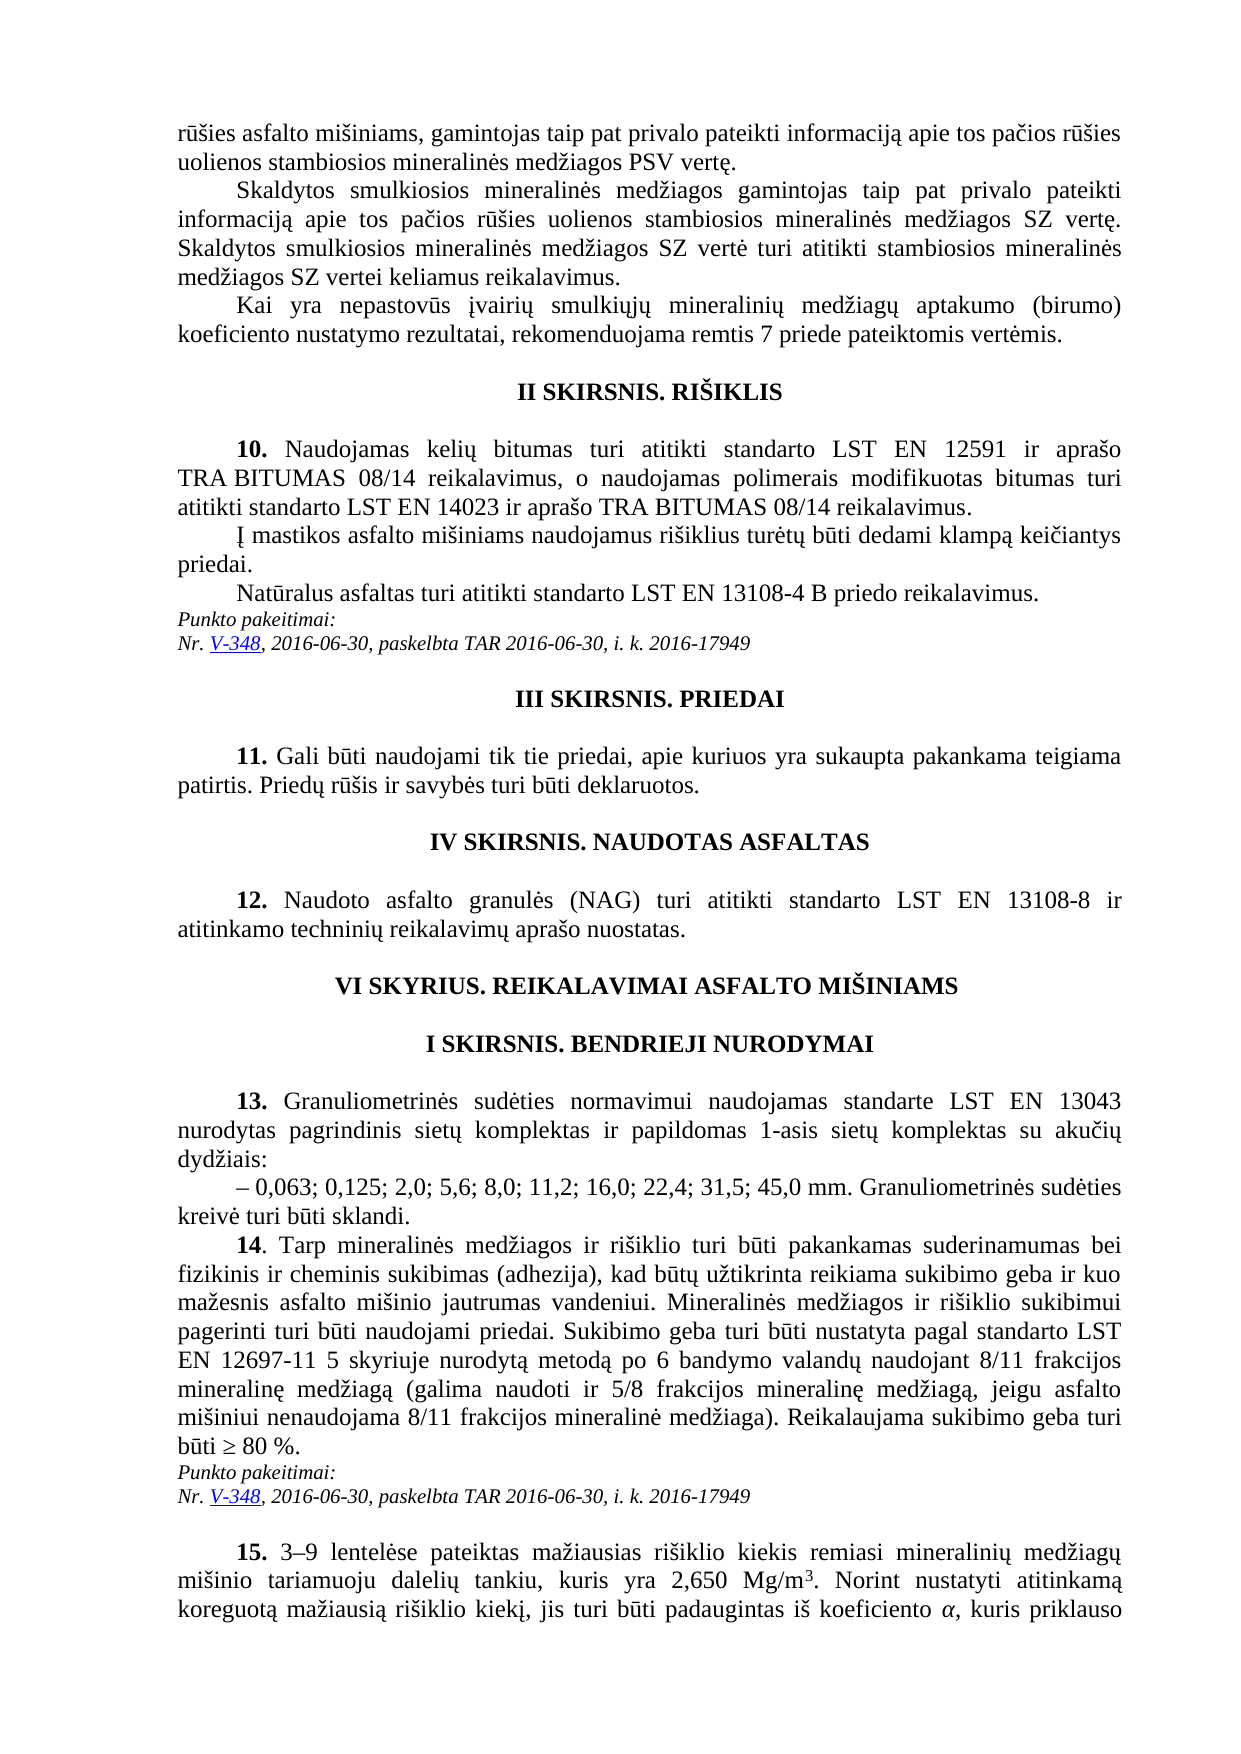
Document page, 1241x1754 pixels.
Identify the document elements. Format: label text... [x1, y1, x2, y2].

text rūšies asfalto mišiniams, gamintojas taip pat privalo pateikti informaciją apie tos pačios rūšies uolienos stambiosios mineralinės medžiagos PSV vertę. [177, 118, 1122, 176]
text 12. Naudoto asfalto granulės (NAG) turi atitikti standarto LST EN 13108-8 ir atitinkamo techninių reikalavimų aprašo nuostatas. [177, 885, 1122, 942]
text Kai yra nepastovūs įvairių smulkiųjų mineralinių medžiagų aptakumo (birumo) koeficiento nustatymo rezultatai, rekomenduojama remtis 7 priede pateiktomis vertėmis. [177, 291, 1122, 348]
text 10. Naudojamas kelių bitumas turi atitikti standarto LST EN 12591 ir aprašo TRA BITUMAS 08/14 reikalavimus, o naudojamas polimerais modifikuotas bitumas turi atitikti standarto LST EN 14023 ir aprašo TRA BITUMAS 08/14 reikalavimus. [177, 434, 1122, 521]
text 15. 3–9 lentelėse pateiktas mažiausias rišiklio kiekis remiasi mineralinių medžiagų mišinio tariamuoju dalelių tankiu, kuris yra 2,650 Mg/m3. Norint nustatyti atitinkamą koreguotą mažiausią rišiklio kiekį, jis turi būti padaugintas iš koeficiento α, kuris priklauso [177, 1537, 1122, 1623]
text 11. Gali būti naudojami tik tie priedai, apie kuriuos yra sukaupta pakankama teigiama patirtis. Priedų rūšis ir savybės turi būti deklaruotos. [177, 741, 1122, 799]
text 13. Granuliometrinės sudėties normavimui naudojamas standarte LST EN 13043 nurodytas pagrindinis sietų komplektas ir papildomas 1-asis sietų komplektas su akučių dydžiais: [177, 1086, 1122, 1172]
text Nr. V-348, 2016-06-30, paskelbta TAR 2016-06-30, i. k. 2016-17949 [177, 631, 1122, 655]
text I SKIRSNIS. BENDRIEJI NURODYMAI [177, 1029, 1122, 1057]
text Punkto pakeitimai: [177, 1460, 1122, 1484]
text Punkto pakeitimai: [177, 607, 1122, 631]
text – 0,063; 0,125; 2,0; 5,6; 8,0; 11,2; 16,0; 22,4; 31,5; 45,0 mm. Granuliometrinės sudėties kreivė turi būti sklandi. [177, 1172, 1122, 1230]
text Į mastikos asfalto mišiniams naudojamus rišiklius turėtų būti dedami klampą keičiantys priedai. [177, 521, 1122, 578]
text IV SKIRSNIS. NAUDOTAS ASFALTAS [177, 827, 1122, 856]
text III SKIRSNIS. PRIEDAI [177, 684, 1122, 712]
text 14. Tarp mineralinės medžiagos ir rišiklio turi būti pakankamas suderinamumas bei fizikinis ir cheminis sukibimas (adhezija), kad būtų užtikrinta reikiama sukibimo geba ir kuo mažesnis asfalto mišinio jautrumas vandeniui. Mineralinės medžiagos ir rišiklio sukibimui pagerinti turi būti naudojami priedai. Sukibimo geba turi būti nustatyta pagal standarto LST EN 12697-11 5 skyriuje nurodytą metodą po 6 bandymo valandų naudojant 8/11 frakcijos mineralinę medžiagą (galima naudoti ir 5/8 frakcijos mineralinę medžiagą, jeigu asfalto mišiniui nenaudojama 8/11 frakcijos mineralinė medžiaga). Reikalaujama sukibimo geba turi būti ≥ 80 %. [177, 1230, 1122, 1460]
text Skaldytos smulkiosios mineralinės medžiagos gamintojas taip pat privalo pateikti informaciją apie tos pačios rūšies uolienos stambiosios mineralinės medžiagos SZ vertę. Skaldytos smulkiosios mineralinės medžiagos SZ vertė turi atitikti stambiosios mineralinės medžiagos SZ vertei keliamus reikalavimus. [177, 176, 1122, 291]
text II SKIRSNIS. RIŠIKLIS [177, 377, 1122, 406]
text Natūralus asfaltas turi atitikti standarto LST EN 13108-4 B priedo reikalavimus. [177, 578, 1122, 607]
text Nr. V-348, 2016-06-30, paskelbta TAR 2016-06-30, i. k. 2016-17949 [177, 1484, 1122, 1508]
text VI SKYRIUS. REIKALAVIMAI ASFALTO MIŠINIAMS [177, 971, 1122, 1000]
